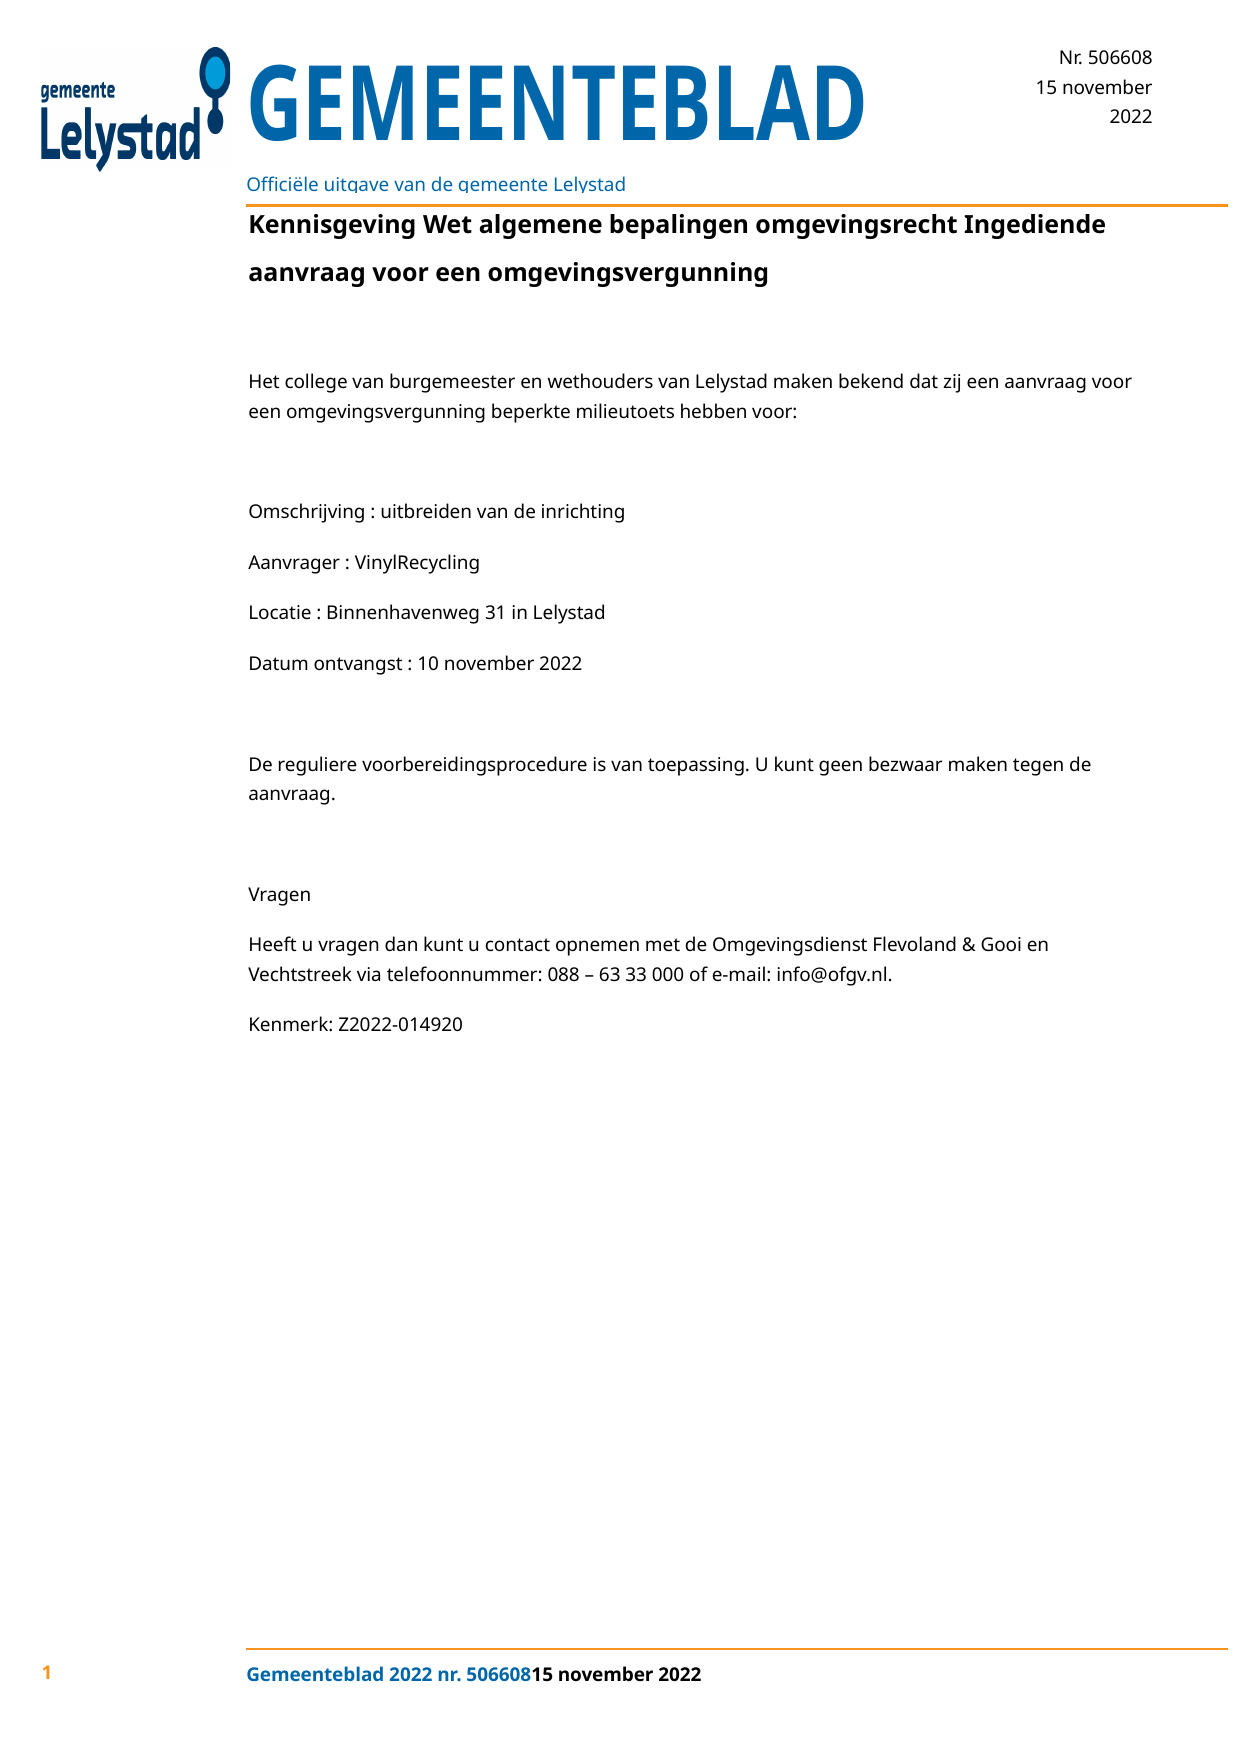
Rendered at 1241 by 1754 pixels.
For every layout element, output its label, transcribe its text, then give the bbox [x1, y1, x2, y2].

text Locatie : Binnenhavenweg 31 in Lelystad [248, 599, 1152, 625]
text Kennisgeving Wet algemene bepalingen omgevingsrecht Ingediende aanvraag voor een omgevingsvergunning [248, 207, 1152, 288]
text Kenmerk: Z2022-014920 [248, 1012, 1152, 1037]
picture [41, 47, 231, 172]
text Vragen [248, 881, 1152, 907]
text De reguliere voorbereidingsprocedure is van toepassing. U kunt geen bezwaar maken tegen de aanvraag. [248, 751, 1152, 806]
text Heeft u vragen dan kunt u contact opnemen met de Omgevingsdienst Flevoland & Gooi en Vechtstreek via telefoonnummer: 088 – 63 33 000 of e-mail: info@ofgv.nl. [248, 932, 1152, 987]
text Het college van burgemeester en wethouders van Lelystad maken bekend dat zij een aanvraag voor een omgevingsvergunning beperkte milieutoets hebben voor: [248, 368, 1152, 424]
text Omschrijving : uitbreiden van de inrichting [248, 499, 1152, 524]
text Datum ontvangst : 10 november 2022 [248, 650, 1152, 676]
text Aanvrager : VinylRecycling [248, 549, 1152, 575]
